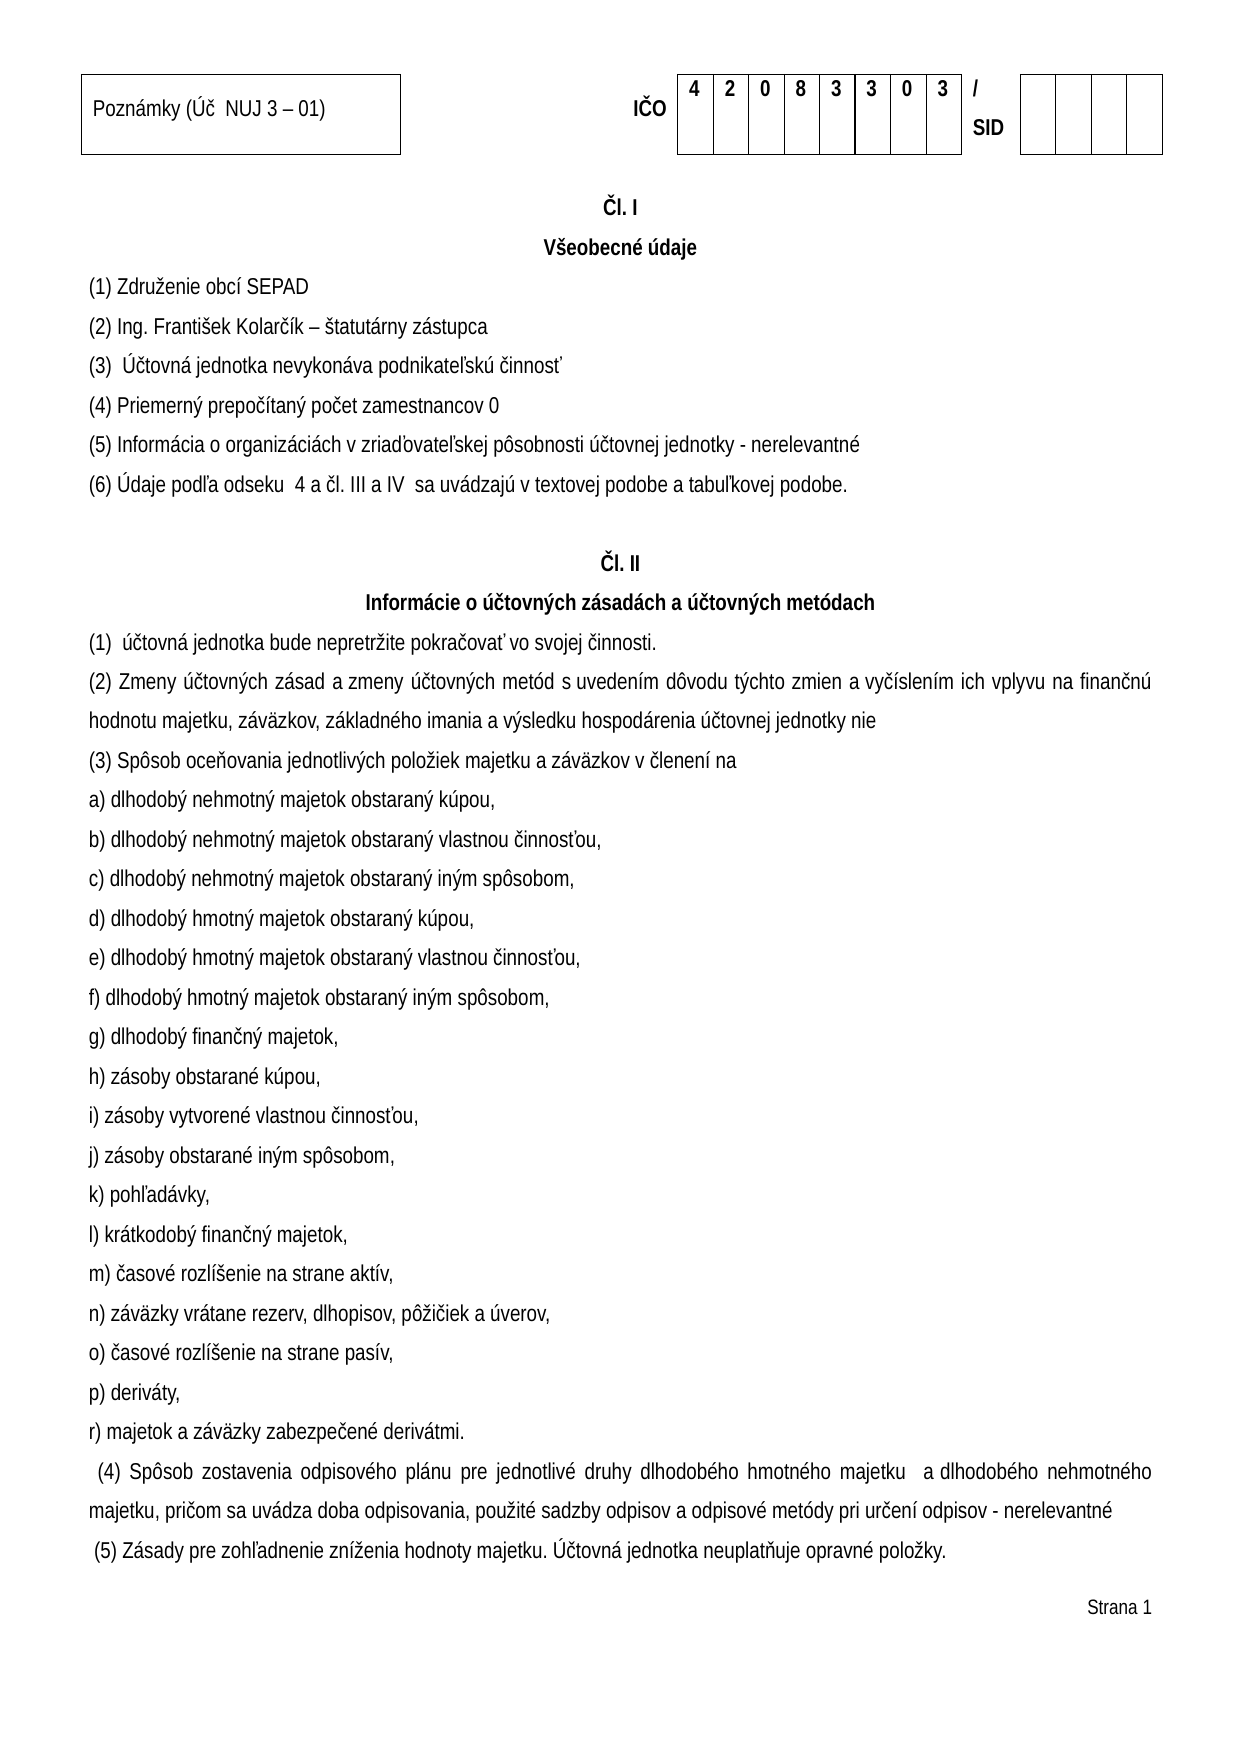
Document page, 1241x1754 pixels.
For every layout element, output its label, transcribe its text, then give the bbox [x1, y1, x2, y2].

text (5) Informácia o organizáciách v zriaďovateľskej pôsobnosti účtovnej jednotky - nerelevantné [89, 431, 1152, 457]
text l) krátkodobý finančný majetok, [89, 1221, 1152, 1247]
table_header Poznámky (Úč NUJ 3 – 01) [82, 75, 400, 154]
subtitle Všeobecné údaje [89, 234, 1152, 260]
subtitle Čl. II [89, 549, 1152, 576]
text (1) Združenie obcí SEPAD [89, 273, 1152, 299]
text n) záväzky vrátane rezerv, dlhopisov, pôžičiek a úverov, [89, 1300, 1152, 1326]
table_header 0 [749, 75, 784, 154]
table_header 3 [856, 75, 890, 154]
text (4) Priemerný prepočítaný počet zamestnancov 0 [89, 392, 1152, 418]
text p) deriváty, [89, 1379, 1152, 1405]
table_header 8 [785, 75, 819, 154]
text b) dlhodobý nehmotný majetok obstaraný vlastnou činnosťou, [89, 826, 1152, 852]
text (2) Ing. František Kolarčík – štatutárny zástupca [89, 313, 1152, 339]
text m) časové rozlíšenie na strane aktív, [89, 1260, 1152, 1287]
table_header [1021, 75, 1055, 154]
text c) dlhodobý nehmotný majetok obstaraný iným spôsobom, [89, 865, 1152, 892]
table_header 0 [891, 75, 926, 154]
text a) dlhodobý nehmotný majetok obstaraný kúpou, [89, 786, 1152, 813]
table_header 4 [678, 75, 713, 154]
text d) dlhodobý hmotný majetok obstaraný kúpou, [89, 905, 1152, 931]
text (1) účtovná jednotka bude nepretržite pokračovať vo svojej činnosti. [89, 628, 1152, 655]
text (3) Spôsob oceňovania jednotlivých položiek majetku a záväzkov v členení na [89, 747, 1152, 773]
text (6) Údaje podľa odseku 4 a čl. III a IV sa uvádzajú v textovej podobe a tabuľkovej podobe. [89, 471, 1152, 497]
subtitle Čl. I [89, 194, 1152, 221]
text i) zásoby vytvorené vlastnou činnosťou, [89, 1102, 1152, 1129]
text o) časové rozlíšenie na strane pasív, [89, 1339, 1152, 1366]
text (5) Zásady pre zohľadnenie zníženia hodnoty majetku. Účtovná jednotka neuplatňuje opravné položky. [89, 1537, 1152, 1563]
table_header 2 [714, 75, 748, 154]
text k) pohľadávky, [89, 1181, 1152, 1208]
text f) dlhodobý hmotný majetok obstaraný iným spôsobom, [89, 984, 1152, 1010]
text e) dlhodobý hmotný majetok obstaraný vlastnou činnosťou, [89, 944, 1152, 971]
table_header /SID [962, 74, 1020, 154]
table_header IČO [401, 74, 677, 154]
subtitle Informácie o účtovných zásadách a účtovných metódach [89, 589, 1152, 615]
text r) majetok a záväzky zabezpečené derivátmi. [89, 1418, 1152, 1444]
table_header 3 [927, 75, 961, 154]
text (3) Účtovná jednotka nevykonáva podnikateľskú činnosť [89, 352, 1152, 378]
text (2) Zmeny účtovných zásad a zmeny účtovných metód s uvedením dôvodu týchto zmien a vyčíslením ich vplyvu na finančnú hodnotu majetku, záväzkov, základného imania a výsledku hospodárenia účtovnej jednotky nie [89, 668, 1152, 734]
text j) zásoby obstarané iným spôsobom, [89, 1142, 1152, 1168]
table_header 3 [820, 75, 854, 154]
text h) zásoby obstarané kúpou, [89, 1063, 1152, 1089]
table_header [1127, 75, 1162, 154]
table_header [1056, 75, 1091, 154]
table_header [1092, 75, 1126, 154]
text g) dlhodobý finančný majetok, [89, 1023, 1152, 1050]
text (4) Spôsob zostavenia odpisového plánu pre jednotlivé druhy dlhodobého hmotného majetku a dlhodobého nehmotného majetku, pričom sa uvádza doba odpisovania, použité sadzby odpisov a odpisové metódy pri určení odpisov - nerelevantné [89, 1458, 1152, 1523]
